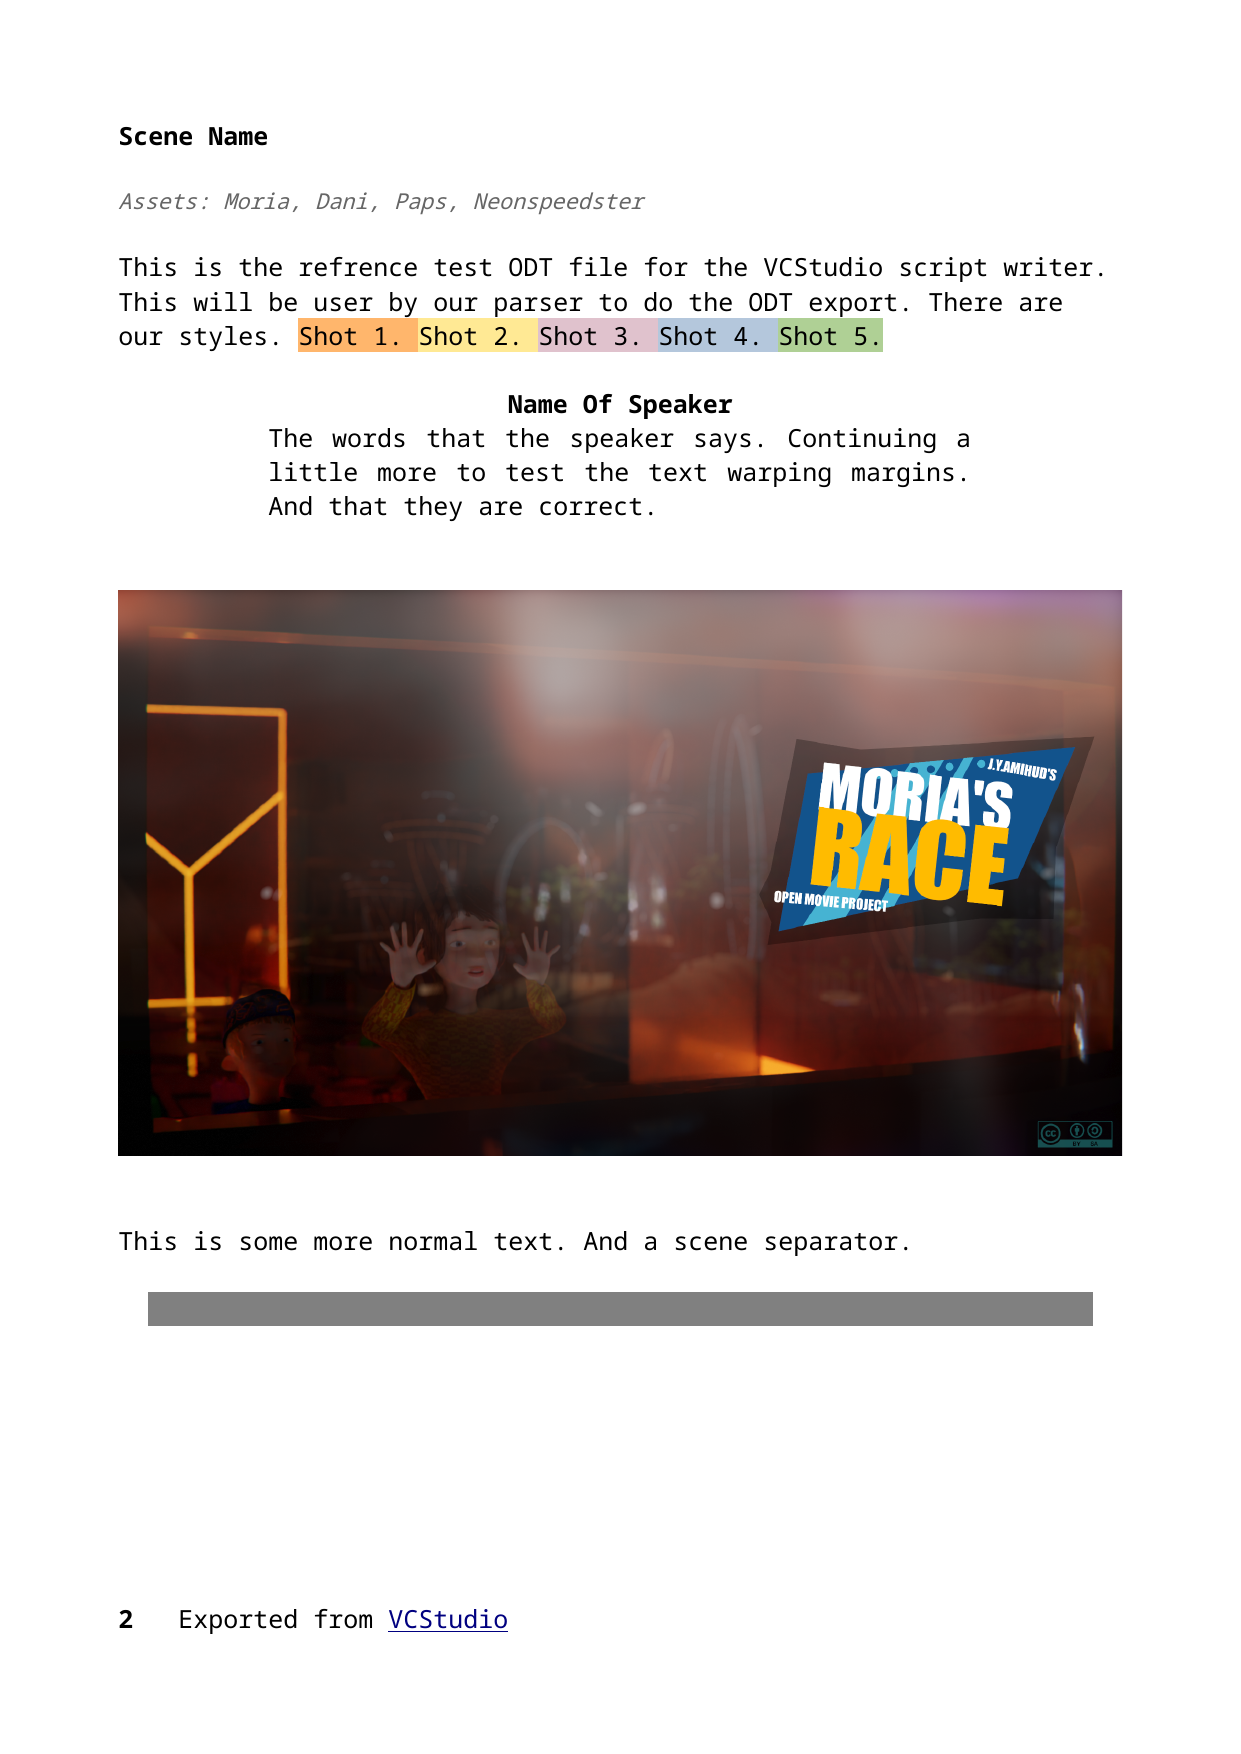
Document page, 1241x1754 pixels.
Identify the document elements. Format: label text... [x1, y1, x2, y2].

text This is some more normal text. And a scene separator. [118, 1223, 1122, 1258]
text The words that the speaker says. Continuing a little more to test the text warping margins. And that they are correct. [268, 420, 972, 523]
text Name Of Speaker [118, 386, 1122, 420]
picture [118, 590, 1123, 1156]
text Assets: Moria, Dani, Paps, Neonspeedster [118, 186, 1122, 216]
text Scene Name [118, 118, 1122, 152]
text This is the refrence test ODT file for the VCStudio script writer. This will be user by our parser to do the ODT export. There are our styles. Shot 1. Shot 2. Shot 3. Shot 4. Shot 5. [118, 250, 1122, 352]
